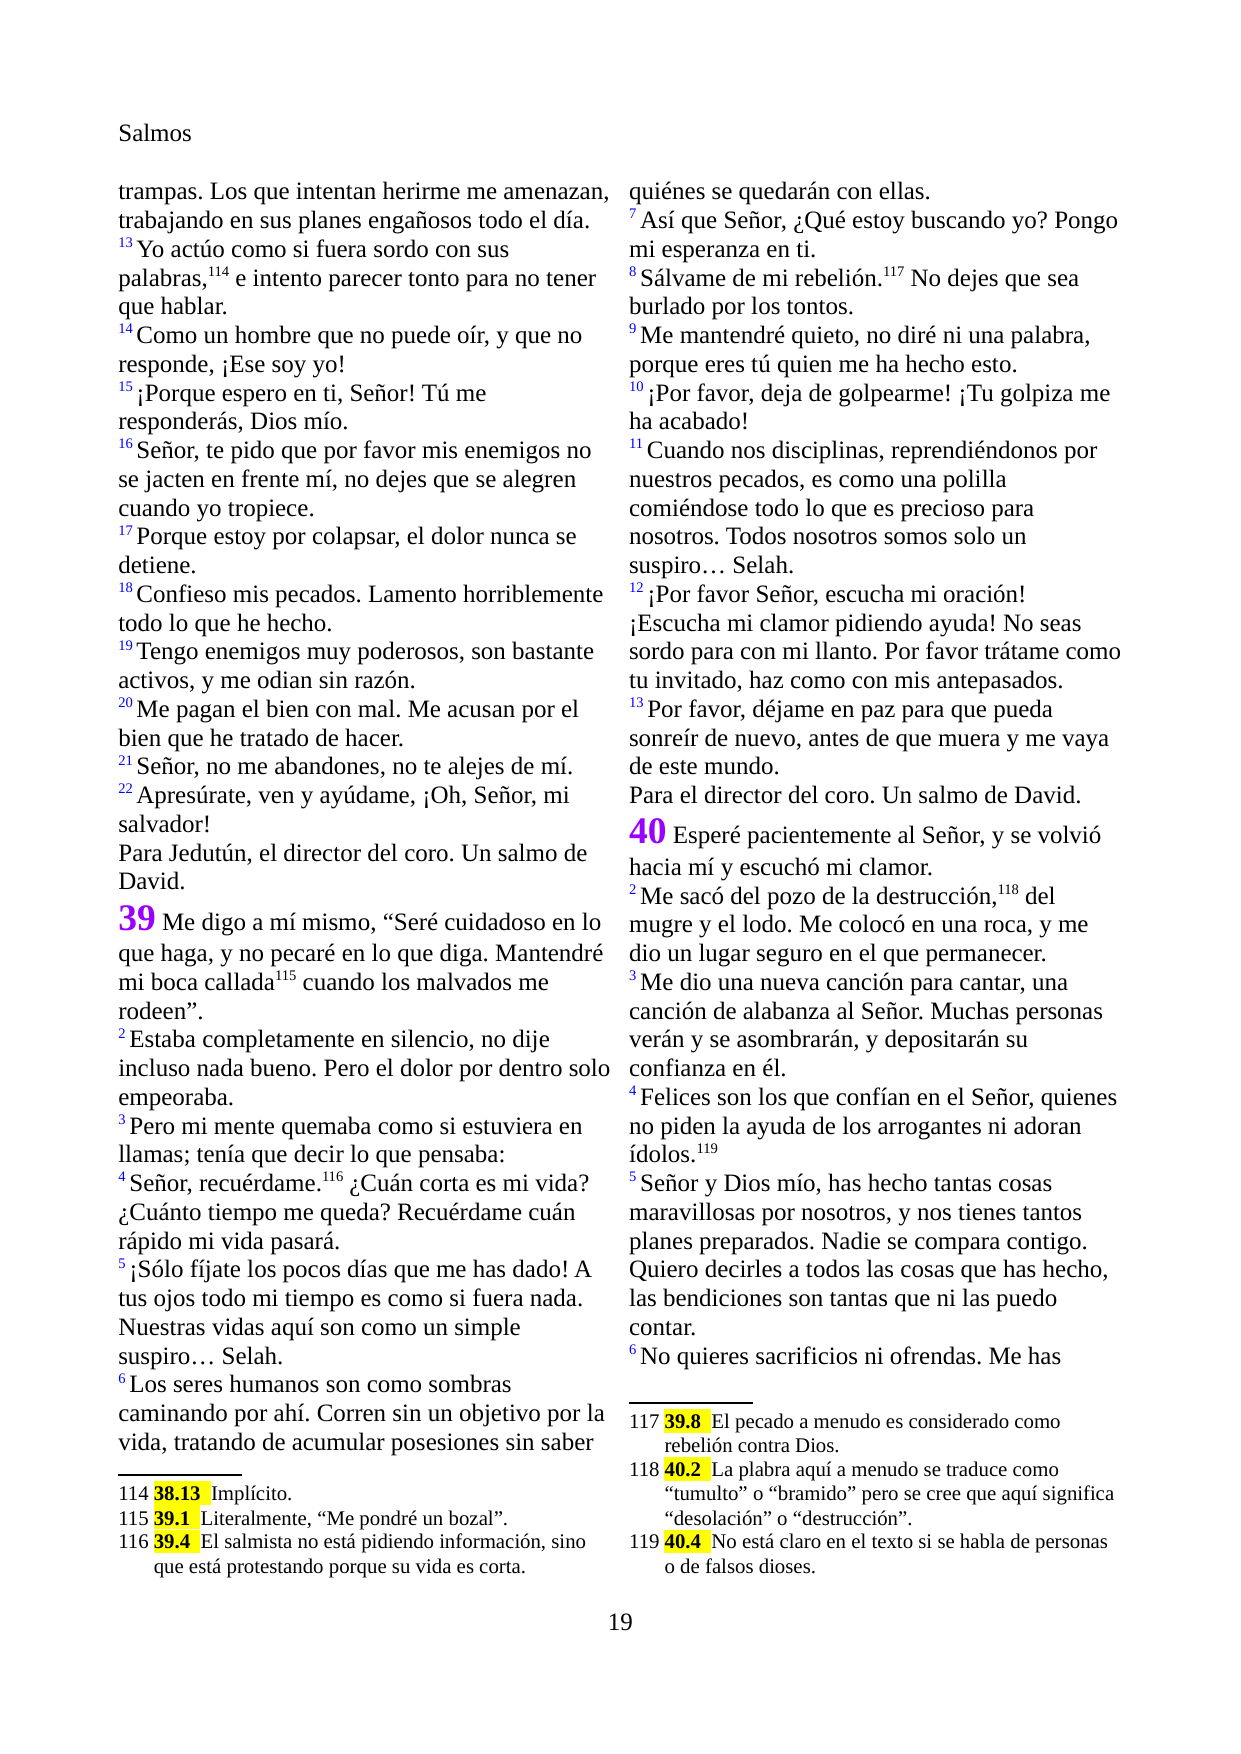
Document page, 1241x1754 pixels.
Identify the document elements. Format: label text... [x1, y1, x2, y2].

text 40 Esperé pacientemente al Señor, y se volvió hacia mí y escuchó mi clamor. [629, 809, 1122, 881]
text 11 Cuando nos disciplinas, reprendiéndonos por nuestros pecados, es como una polilla comiéndose todo lo que es precioso para nosotros. Todos nosotros somos solo un suspiro… Selah. [629, 435, 1122, 579]
text 39.1 Literalmente, “Me pondré un bozal”. [200, 1505, 611, 1529]
text 17 Porque estoy por colapsar, el dolor nunca se detiene. [118, 521, 611, 579]
text 22 Apresúrate, ven y ayúdame, ¡Oh, Señor, mi salvador! [118, 780, 611, 838]
text 13 Por favor, déjame en paz para que pueda sonreír de nuevo, antes de que muera y me vaya de este mundo. [629, 694, 1122, 780]
text 2 Estaba completamente en silencio, no dije incluso nada bueno. Pero el dolor por dentro solo empeoraba. [118, 1024, 611, 1111]
text 38.13 Implícito. [211, 1481, 611, 1505]
text 6 Los seres humanos son como sombras caminando por ahí. Corren sin un objetivo por la vida, tratando de acumular posesiones sin saber [118, 1369, 611, 1456]
text 38.13 Implícito. [118, 1481, 154, 1505]
text 16 Señor, te pido que por favor mis enemigos no se jacten en frente mí, no dejes que se alegren cuando yo tropiece. [118, 435, 611, 521]
text quiénes se quedarán con ellas. [629, 176, 1122, 205]
text 39 Me digo a mí mismo, “Seré cuidadoso en lo que haga, y no pecaré en lo que diga. Mantendré mi boca callada cuando los malvados me rodeen”. [118, 895, 611, 1024]
text 21 Señor, no me abandones, no te alejes de mí. [118, 751, 611, 780]
text trampas. Los que intentan herirme me amenazan, trabajando en sus planes engañosos todo el día. [118, 176, 611, 234]
title Para el director del coro. Un salmo de David. [629, 780, 1122, 809]
text 19 Tengo enemigos muy poderosos, son bastante activos, y me odian sin razón. [118, 636, 611, 694]
text 9 Me mantendré quieto, no diré ni una palabra, porque eres tú quien me ha hecho esto. [629, 320, 1122, 378]
text 5 Señor y Dios mío, has hecho tantas cosas maravillosas por nosotros, y nos tienes tantos planes preparados. Nadie se compara contigo. Quiero decirles a todos las cosas que has hecho, las bendiciones son tantas que ni las puedo contar. [629, 1168, 1122, 1341]
text 18 Confieso mis pecados. Lamento horriblemente todo lo que he hecho. [118, 579, 611, 636]
text 5 ¡Sólo fíjate los pocos días que me has dado! A tus ojos todo mi tiempo es como si fuera nada. Nuestras vidas aquí son como un simple suspiro… Selah. [118, 1254, 611, 1369]
text 39.1 Literalmente, “Me pondré un bozal”. [118, 1505, 154, 1529]
text 6 No quieres sacrificios ni ofrendas. Me has [629, 1341, 1122, 1369]
text 15 ¡Porque espero en ti, Señor! Tú me responderás, Dios mío. [118, 378, 611, 435]
title Para Jedutún, el director del coro. Un salmo de David. [118, 838, 611, 895]
text 2 Me sacó del pozo de la destrucción, del mugre y el lodo. Me colocó en una roca, y me dio un lugar seguro en el que permanecer. [629, 881, 1122, 967]
text 7 Así que Señor, ¿Qué estoy buscando yo? Pongo mi esperanza en ti. [629, 205, 1122, 263]
text 12 ¡Por favor Señor, escucha mi oración! ¡Escucha mi clamor pidiendo ayuda! No seas sordo para con mi llanto. Por favor trátame como tu invitado, haz como con mis antepasados. [629, 579, 1122, 694]
text 10 ¡Por favor, deja de golpearme! ¡Tu golpiza me ha acabado! [629, 378, 1122, 435]
text 39.4 El salmista no está pidiendo información, sino que está protestando porque su vida es corta. [118, 1529, 611, 1578]
text 40.4 No está claro en el texto si se habla de personas o de falsos dioses. [629, 1529, 1122, 1578]
text 4 Señor, recuérdame. ¿Cuán corta es mi vida? ¿Cuánto tiempo me queda? Recuérdame cuán rápido mi vida pasará. [118, 1168, 611, 1254]
text 4 Felices son los que confían en el Señor, quienes no piden la ayuda de los arrogantes ni adoran ídolos. [629, 1082, 1122, 1168]
text 3 Pero mi mente quemaba como si estuviera en llamas; tenía que decir lo que pensaba: [118, 1111, 611, 1168]
text 3 Me dio una nueva canción para cantar, una canción de alabanza al Señor. Muchas personas verán y se asombrarán, y depositarán su confianza en él. [629, 967, 1122, 1082]
text 8 Sálvame de mi rebelión. No dejes que sea burlado por los tontos. [629, 263, 1122, 320]
text 13 Yo actúo como si fuera sordo con sus palabras, e intento parecer tonto para no tener que hablar. [118, 234, 611, 320]
text 40.2 La plabra aquí a menudo se traduce como “tumulto” o “bramido” pero se cree que aquí significa “desolación” o “destrucción”. [629, 1457, 1122, 1529]
text 39.8 El pecado a menudo es considerado como rebelión contra Dios. [629, 1409, 1122, 1457]
text 14 Como un hombre que no puede oír, y que no responde, ¡Ese soy yo! [118, 320, 611, 378]
text 20 Me pagan el bien con mal. Me acusan por el bien que he tratado de hacer. [118, 694, 611, 751]
